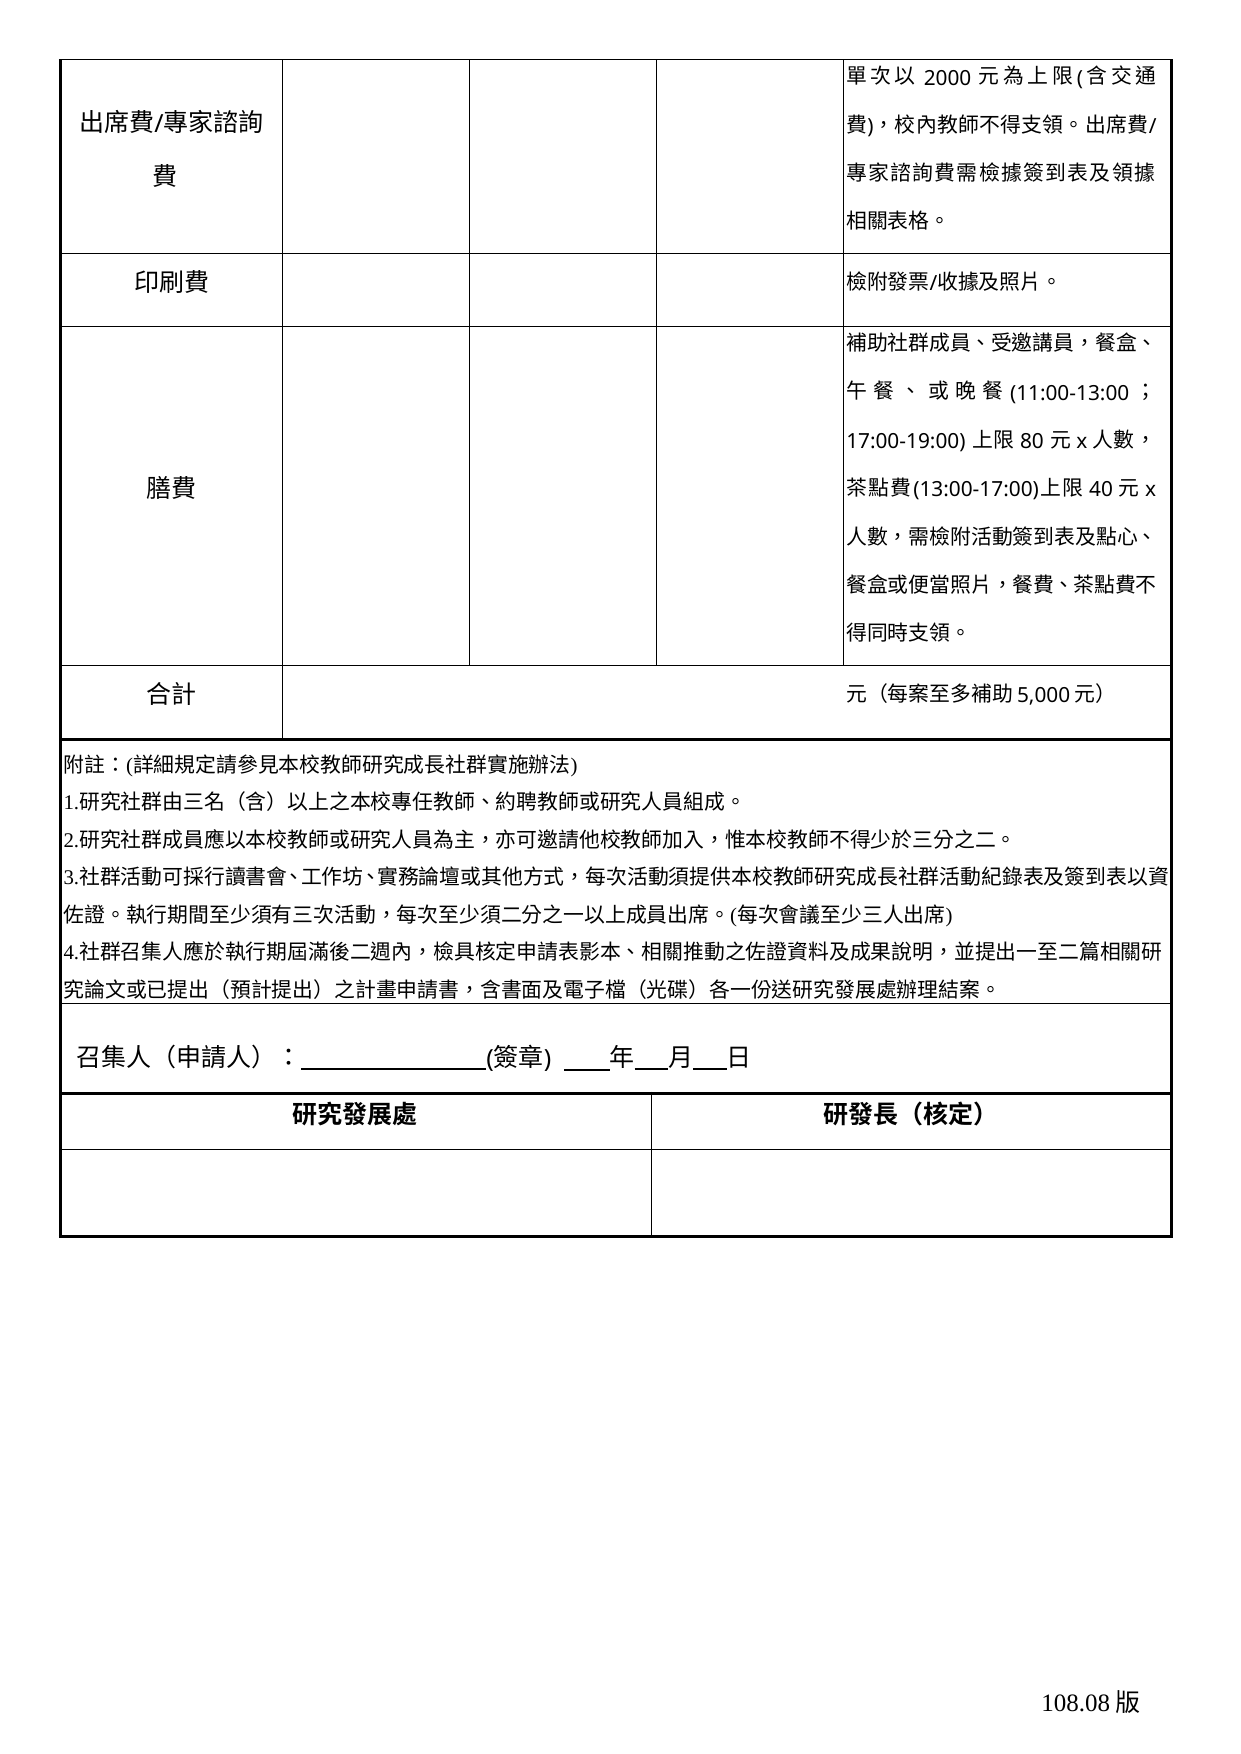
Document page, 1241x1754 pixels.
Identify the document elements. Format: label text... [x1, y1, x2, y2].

table_cell 出席費/專家諮詢費 [62, 60, 282, 253]
table_cell 檢附發票/收據及照片。 [844, 254, 1170, 326]
table_cell 單次以2000元為上限(含交通費)，校內教師不得支領。出席費/專家諮詢費需檢據簽到表及領據相關表格。 [844, 60, 1170, 253]
table_cell [470, 327, 656, 665]
table_cell 研究發展處 [62, 1095, 651, 1149]
table_cell [657, 327, 843, 665]
table_cell 補助社群成員、受邀講員，餐盒、午餐、或晚餐(11:00-13:00；17:00-19:00) 上限80 元x人數，茶點費(13:00-17:00)上限40元x人數，需檢附活動簽到表及點心、餐盒或便當照片，餐費、茶點費不得同時支領。 [844, 327, 1170, 665]
table_cell [283, 60, 469, 253]
table_cell [283, 327, 469, 665]
table_cell 附註：(詳細規定請參見本校教師研究成長社群實施辦法) 1.研究社群由三名（含）以上之本校專任教師、約聘教師或研究人員組成。 2.研究社群成員應以本校教師或研究人員為主，亦可邀請他校教師加入，惟本校教師不得少於三分之二。 3.社群活動可採行讀書會、工作坊、實務論壇或其他方式，每次活動須提供本校教師研究成長社群活動紀錄表及簽到表以資佐證。執行期間至少須有三次活動，每次至少須二分之一以上成員出席。(每次會議至少三人出席) 4.社群召集人應於執行期屆滿後二週內，檢具核定申請表影本、相關推動之佐證資料及成果說明，並提出一至二篇相關研究論文或已提出（預計提出）之計畫申請書，含書面及電子檔（光碟）各一份送研究發展處辦理結案。 [62, 741, 1170, 1003]
table_cell [283, 666, 843, 738]
table_cell [470, 60, 656, 253]
table_cell 膳費 [62, 327, 282, 665]
table_cell [283, 254, 469, 326]
table_cell 元（每案至多補助5,000元） [843, 666, 1170, 738]
table_cell [657, 60, 843, 253]
table_cell [657, 254, 843, 326]
table_cell [652, 1150, 1170, 1235]
table_cell 合計 [62, 666, 282, 738]
table_cell 召集人（申請人）： (簽章) 年 月 日 [62, 1004, 1170, 1092]
table_cell 印刷費 [62, 254, 282, 326]
table_cell [62, 1150, 651, 1235]
table_cell 研發長（核定） [652, 1095, 1170, 1149]
table_cell [470, 254, 656, 326]
